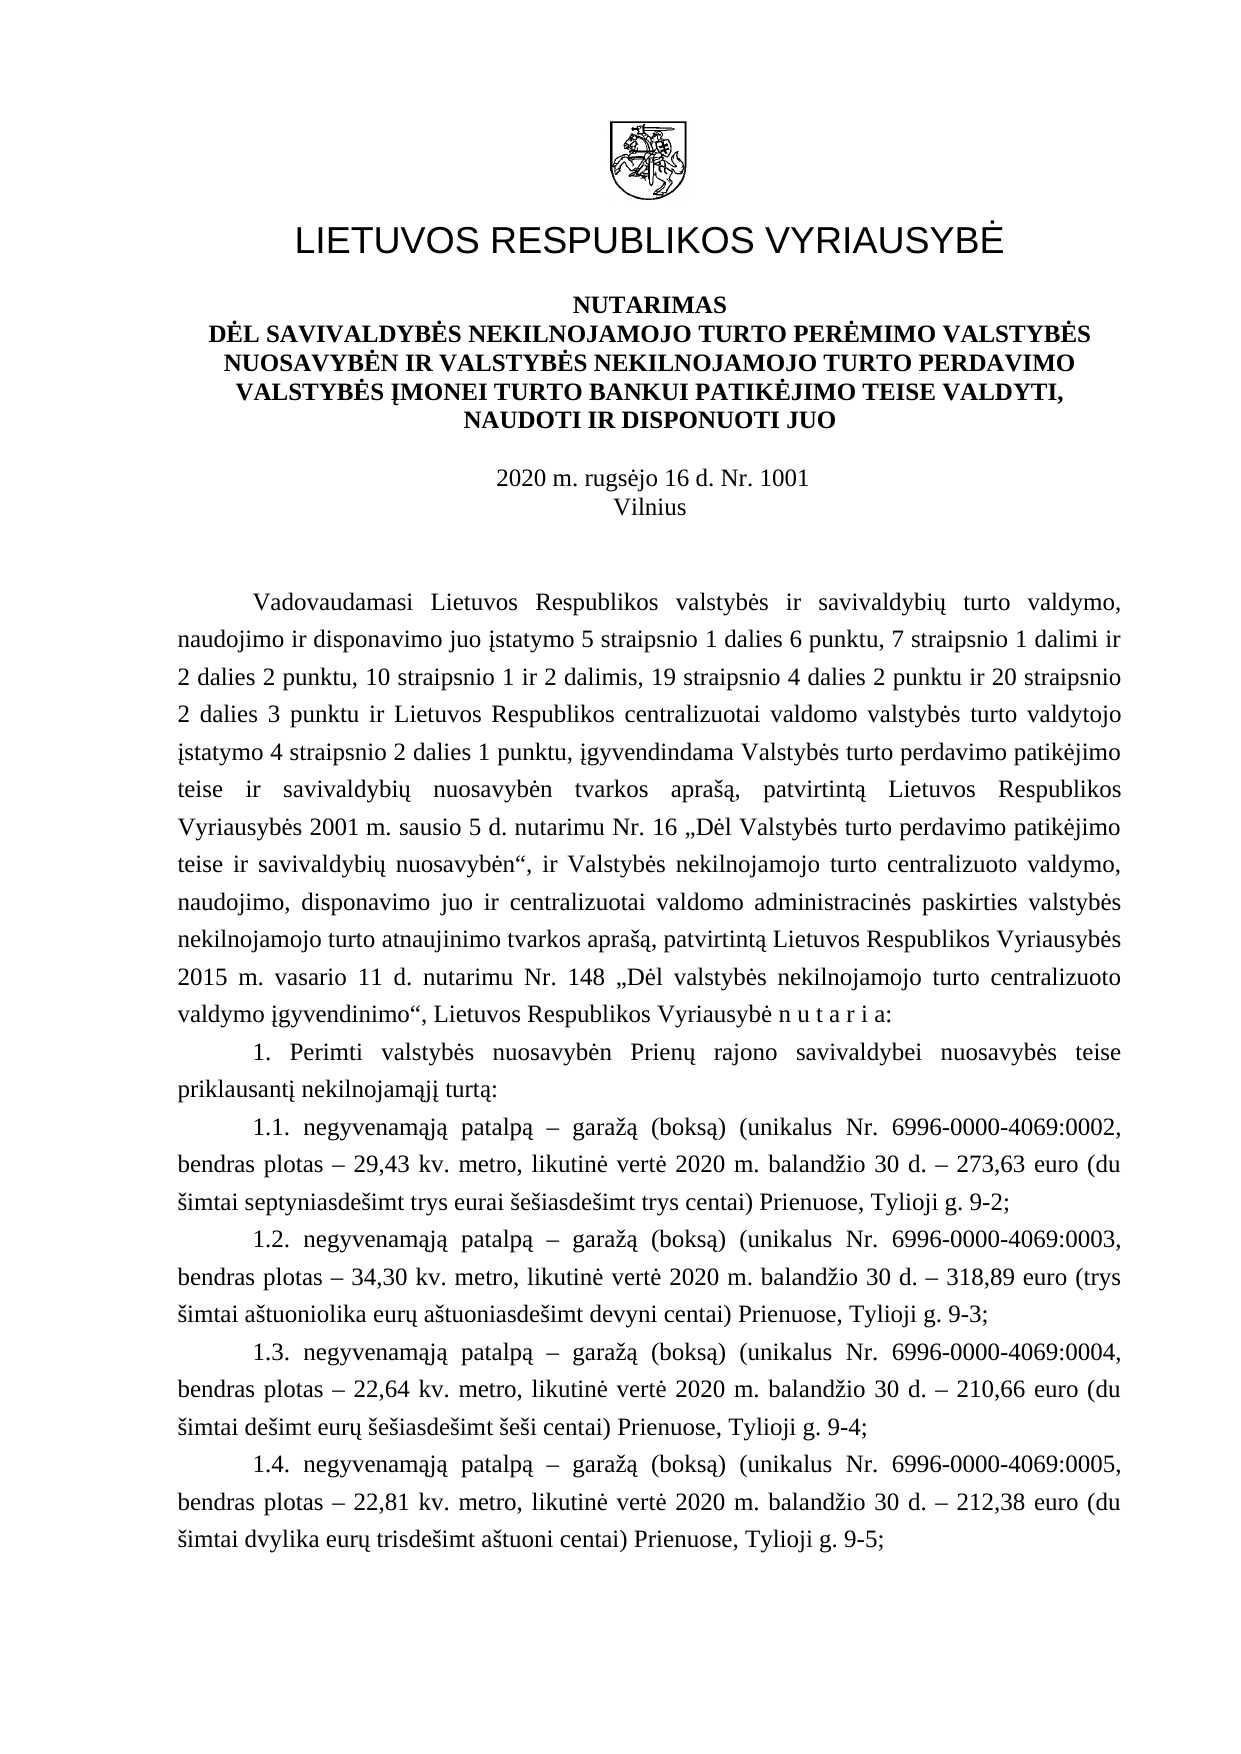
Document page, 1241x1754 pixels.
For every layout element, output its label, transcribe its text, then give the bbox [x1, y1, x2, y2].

text 1.1. negyvenamąją patalpą – garažą (boksą) (unikalus Nr. 6996-0000-4069:0002, bendras plotas – 29,43 kv. metro, likutinė vertė 2020 m. balandžio 30 d. – 273,63 euro (du šimtai septyniasdešimt trys eurai šešiasdešimt trys centai) Prienuose, Tylioji g. 9-2; [177, 1103, 1122, 1216]
text Lietuvos Respublikos Vyriausybė [177, 219, 1122, 262]
text DĖL SAVIVALDYBĖS NEKILNOJAMOJO TURTO PERĖMIMO VALSTYBĖS [177, 319, 1122, 348]
text Vilnius [177, 492, 1122, 521]
text 1.3. negyvenamąją patalpą – garažą (boksą) (unikalus Nr. 6996-0000-4069:0004, bendras plotas – 22,64 kv. metro, likutinė vertė 2020 m. balandžio 30 d. – 210,66 euro (du šimtai dešimt eurų šešiasdešimt šeši centai) Prienuose, Tylioji g. 9-4; [177, 1328, 1122, 1441]
text 1. Perimti valstybės nuosavybėn Prienų rajono savivaldybei nuosavybės teise priklausantį nekilnojamąjį turtą: [177, 1028, 1122, 1103]
text Vadovaudamasi Lietuvos Respublikos valstybės ir savivaldybių turto valdymo, naudojimo ir disponavimo juo įstatymo 5 straipsnio 1 dalies 6 punktu, 7 straipsnio 1 dalimi ir 2 dalies 2 punktu, 10 straipsnio 1 ir 2 dalimis, 19 straipsnio 4 dalies 2 punktu ir 20 straipsnio 2 dalies 3 punktu ir Lietuvos Respublikos centralizuotai valdomo valstybės turto valdytojo įstatymo 4 straipsnio 2 dalies 1 punktu, įgyvendindama Valstybės turto perdavimo patikėjimo teise ir savivaldybių nuosavybėn tvarkos aprašą, patvirtintą Lietuvos Respublikos Vyriausybės 2001 m. sausio 5 d. nutarimu Nr. 16 „Dėl Valstybės turto perdavimo patikėjimo teise ir savivaldybių nuosavybėn“, ir Valstybės nekilnojamojo turto centralizuoto valdymo, naudojimo, disponavimo juo ir centralizuotai valdomo administracinės paskirties valstybės nekilnojamojo turto atnaujinimo tvarkos aprašą, patvirtintą Lietuvos Respublikos Vyriausybės 2015 m. vasario 11 d. nutarimu Nr. 148 „Dėl valstybės nekilnojamojo turto centralizuoto valdymo įgyvendinimo“, Lietuvos Respublikos Vyriausybė n u t a r i a: [177, 578, 1122, 1028]
text 1.4. negyvenamąją patalpą – garažą (boksą) (unikalus Nr. 6996-0000-4069:0005, bendras plotas – 22,81 kv. metro, likutinė vertė 2020 m. balandžio 30 d. – 212,38 euro (du šimtai dvylika eurų trisdešimt aštuoni centai) Prienuose, Tylioji g. 9-5; [177, 1441, 1122, 1553]
text nutarimas [177, 291, 1122, 319]
text NUOSAVYBĖN IR VALSTYBĖS NEKILNOJAMOJO TURTO PERDAVIMO VALSTYBĖS ĮMONEI TURTO BANKUI PATIKĖJIMO TEISE VALDYTI, NAUDOTI IR DISPONUOTI JUO [177, 348, 1122, 434]
text 1.2. negyvenamąją patalpą – garažą (boksą) (unikalus Nr. 6996-0000-4069:0003, bendras plotas – 34,30 kv. metro, likutinė vertė 2020 m. balandžio 30 d. – 318,89 euro (trys šimtai aštuoniolika eurų aštuoniasdešimt devyni centai) Prienuose, Tylioji g. 9-3; [177, 1216, 1122, 1328]
text 2020 m. rugsėjo 16 d. Nr. 1001 [177, 463, 1122, 492]
